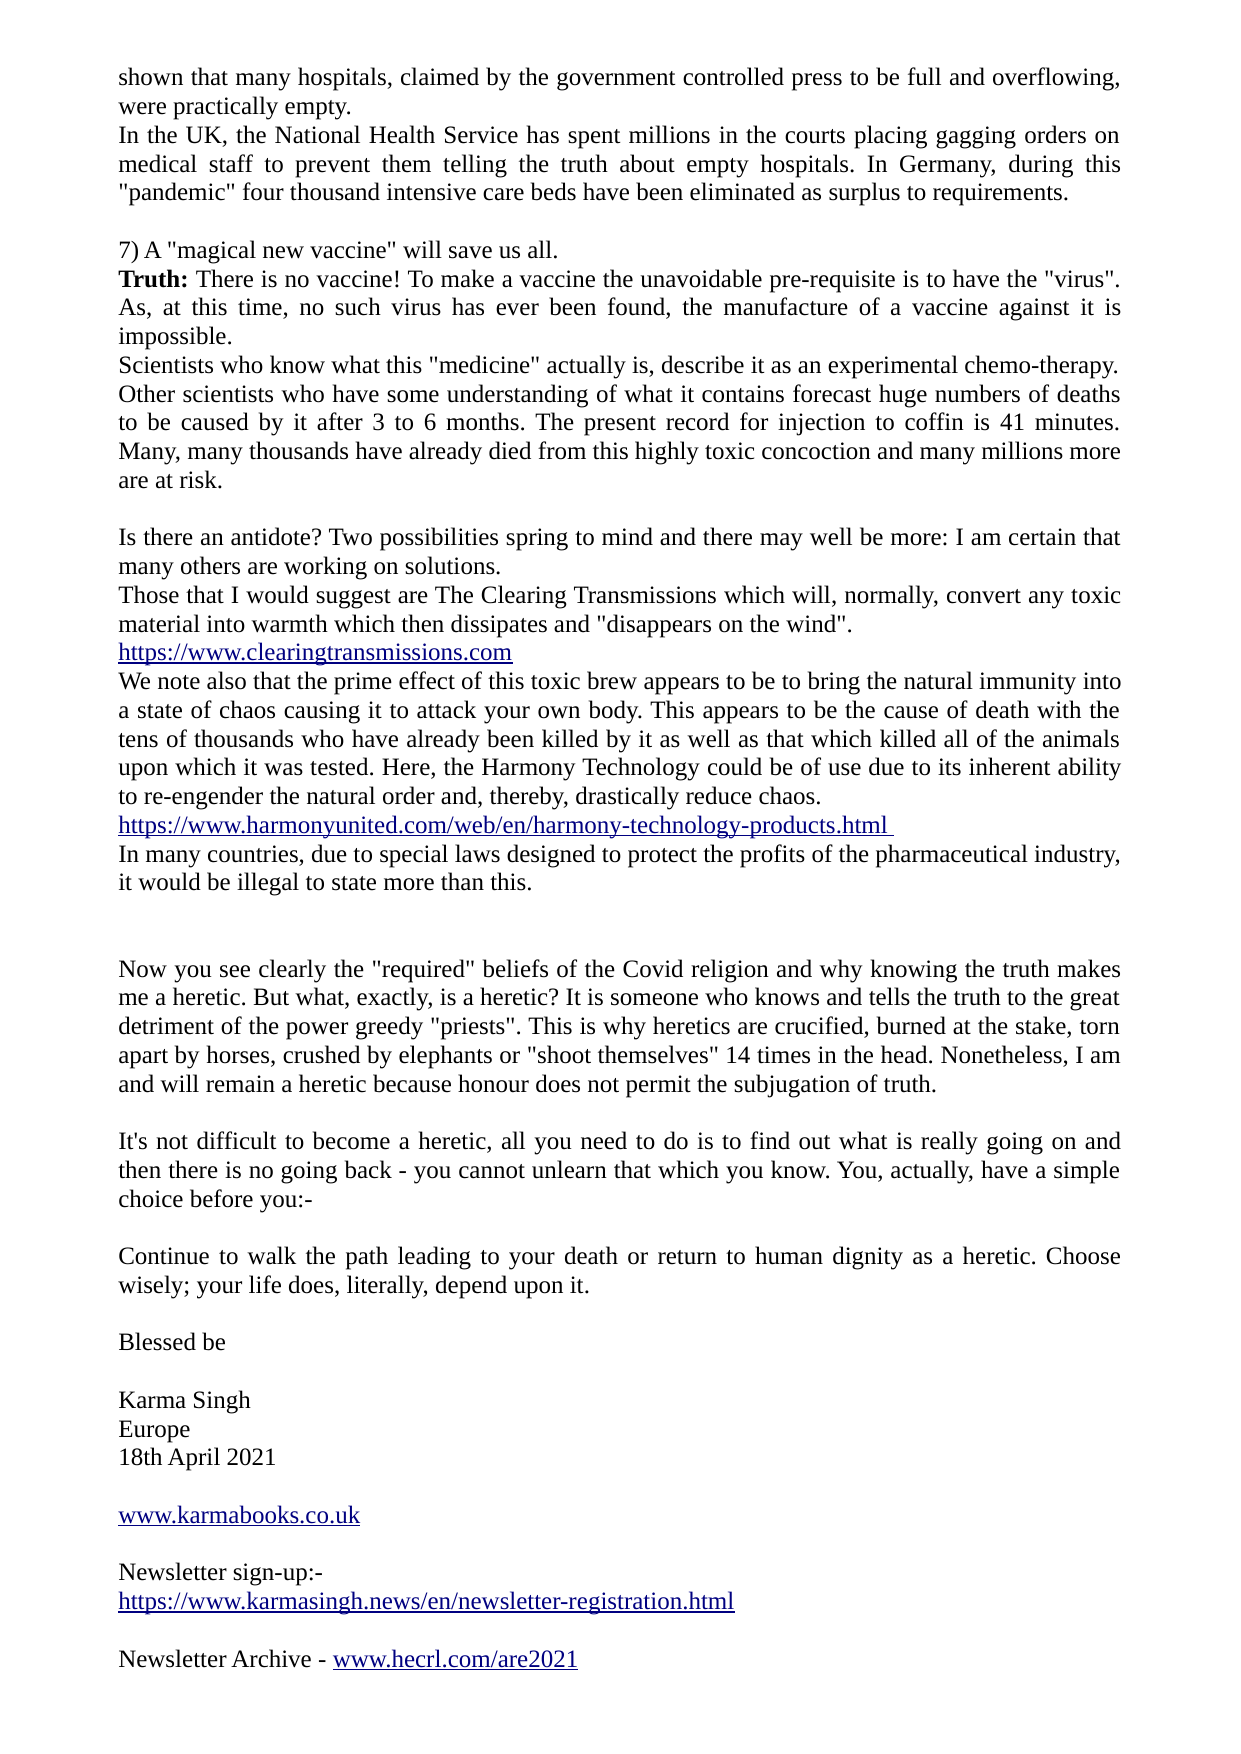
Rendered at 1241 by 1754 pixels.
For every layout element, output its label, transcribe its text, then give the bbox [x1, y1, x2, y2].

text https://www.harmonyunited.com/web/en/harmony-technology-products.html [118, 810, 1122, 839]
text Blessed be [118, 1327, 1122, 1356]
text 18th April 2021 [118, 1442, 1122, 1471]
text Truth: There is no vaccine! To make a vaccine the unavoidable pre-requisite is to have the "virus". As, at this time, no such virus has ever been found, the manufacture of a vaccine against it is impossible. [118, 264, 1122, 350]
text Newsletter Archive - www.hecrl.com/are2021 [118, 1644, 1122, 1672]
text Newsletter sign-up:- [118, 1557, 1122, 1586]
text It's not difficult to become a heretic, all you need to do is to find out what is really going on and then there is no going back - you cannot unlearn that which you know. You, actually, have a simple choice before you:- [118, 1126, 1122, 1212]
text Continue to walk the path leading to your death or return to human dignity as a heretic. Choose wisely; your life does, literally, depend upon it. [118, 1241, 1122, 1299]
text In many countries, due to special laws designed to protect the profits of the pharmaceutical industry, it would be illegal to state more than this. [118, 839, 1122, 896]
text We note also that the prime effect of this toxic brew appears to be to bring the natural immunity into a state of chaos causing it to attack your own body. This appears to be the cause of death with the tens of thousands who have already been killed by it as well as that which killed all of the animals upon which it was tested. Here, the Harmony Technology could be of use due to its inherent ability to re-engender the natural order and, thereby, drastically reduce chaos. [118, 666, 1122, 810]
text www.karmabooks.co.uk [118, 1500, 1122, 1529]
text https://www.karmasingh.news/en/newsletter-registration.html [118, 1586, 1122, 1615]
text Karma Singh [118, 1385, 1122, 1414]
text Europe [118, 1414, 1122, 1442]
text Those that I would suggest are The Clearing Transmissions which will, normally, convert any toxic material into warmth which then dissipates and "disappears on the wind". [118, 580, 1122, 637]
text Now you see clearly the "required" beliefs of the Covid religion and why knowing the truth makes me a heretic. But what, exactly, is a heretic? It is someone who knows and tells the truth to the great detriment of the power greedy "priests". This is why heretics are crucified, burned at the stake, torn apart by horses, crushed by elephants or "shoot themselves" 14 times in the head. Nonetheless, I am and will remain a heretic because honour does not permit the subjugation of truth. [118, 954, 1122, 1097]
text 7) A "magical new vaccine" will save us all. [118, 235, 1122, 264]
text Scientists who know what this "medicine" actually is, describe it as an experimental chemo-therapy. [118, 350, 1122, 379]
text https://www.clearingtransmissions.com [118, 637, 1122, 666]
text In the UK, the National Health Service has spent millions in the courts placing gagging orders on medical staff to prevent them telling the truth about empty hospitals. In Germany, during this "pandemic" four thousand intensive care beds have been eliminated as surplus to requirements. [118, 120, 1122, 206]
text Other scientists who have some understanding of what it contains forecast huge numbers of deaths to be caused by it after 3 to 6 months. The present record for injection to coffin is 41 minutes. Many, many thousands have already died from this highly toxic concoction and many millions more are at risk. [118, 379, 1122, 494]
text shown that many hospitals, claimed by the government controlled press to be full and overflowing, were practically empty. [118, 62, 1122, 120]
text Is there an antidote? Two possibilities spring to mind and there may well be more: I am certain that many others are working on solutions. [118, 522, 1122, 580]
